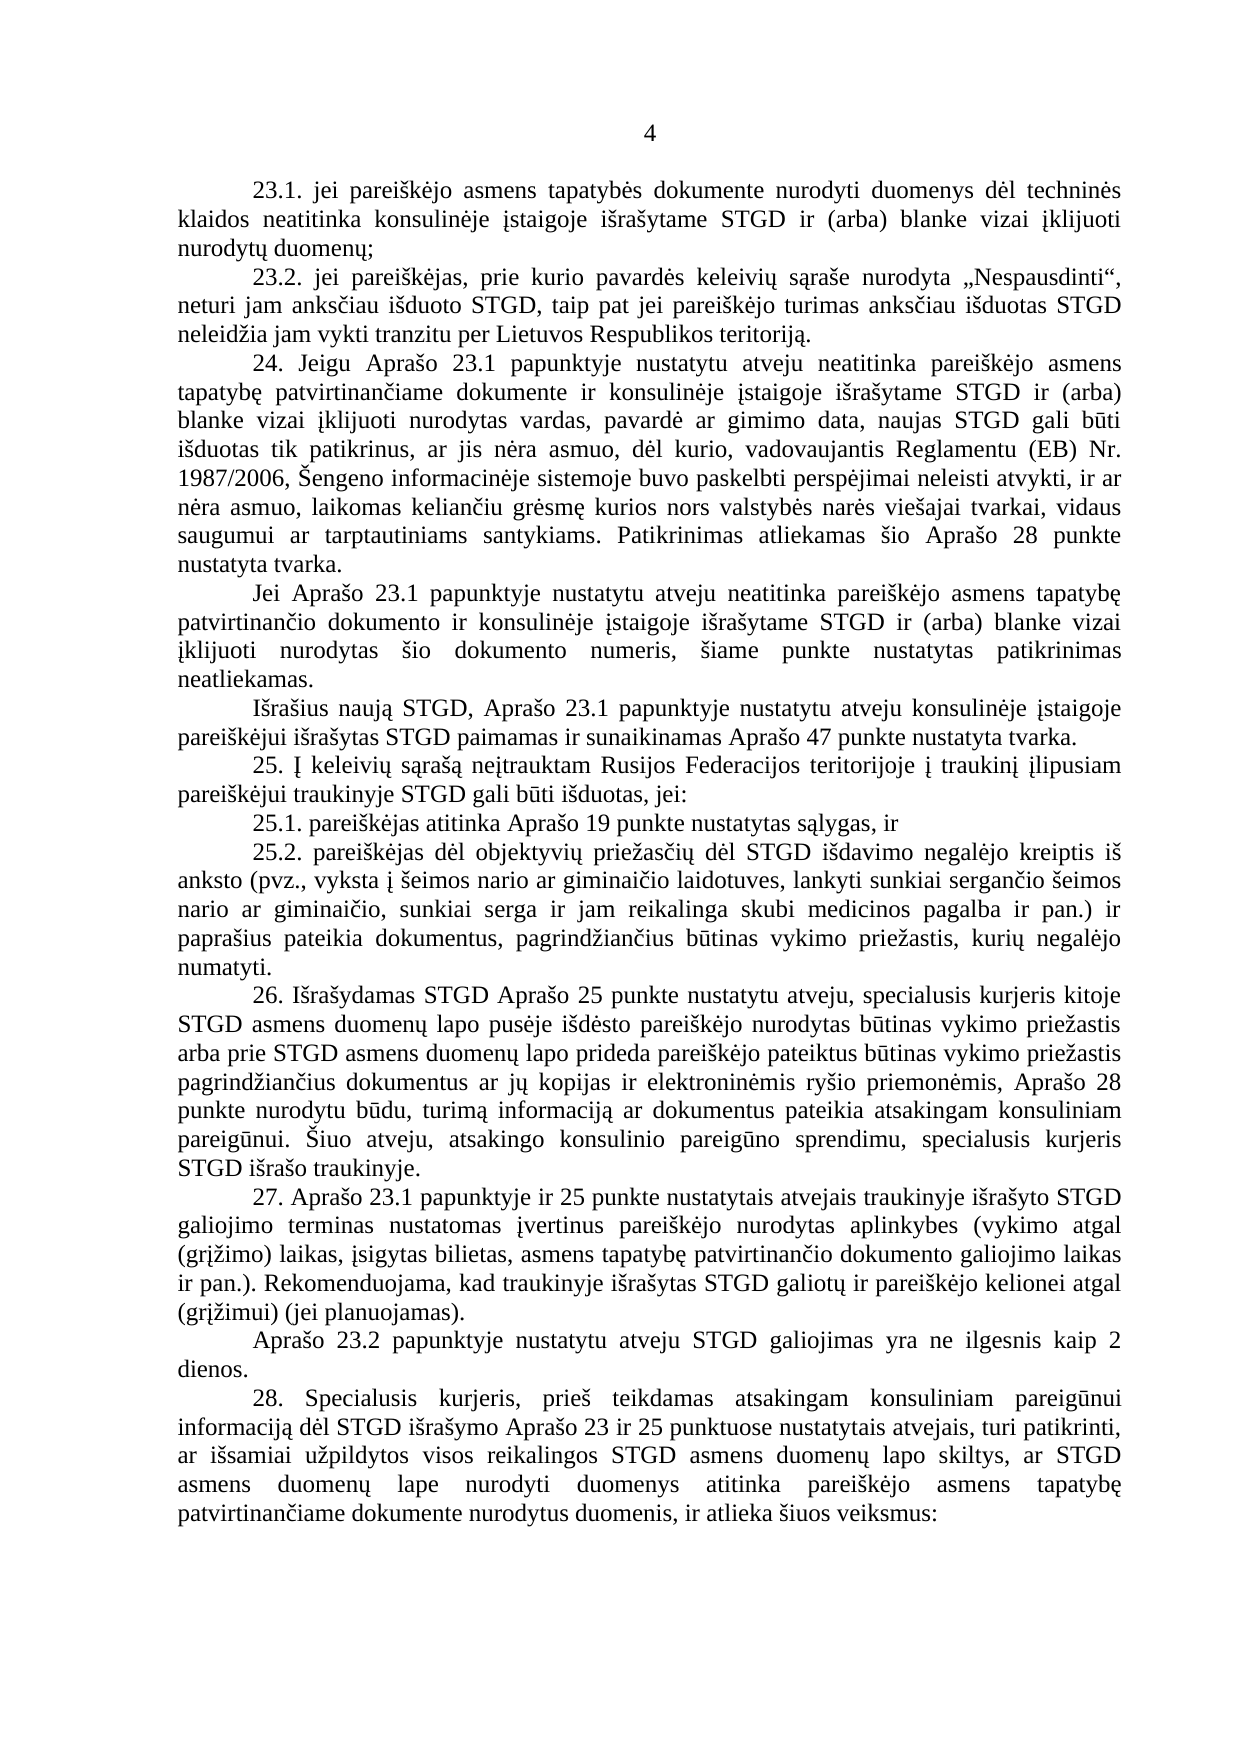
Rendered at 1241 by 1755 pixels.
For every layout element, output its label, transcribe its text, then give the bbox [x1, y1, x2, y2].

text 25. Į keleivių sąrašą neįtrauktam Rusijos Federacijos teritorijoje į traukinį įlipusiam pareiškėjui traukinyje STGD gali būti išduotas, jei: [177, 751, 1122, 808]
text 23.2. jei pareiškėjas, prie kurio pavardės keleivių sąraše nurodyta „Nespausdinti“, neturi jam anksčiau išduoto STGD, taip pat jei pareiškėjo turimas anksčiau išduotas STGD neleidžia jam vykti tranzitu per Lietuvos Respublikos teritoriją. [177, 262, 1122, 348]
text 23.1. jei pareiškėjo asmens tapatybės dokumente nurodyti duomenys dėl techninės klaidos neatitinka konsulinėje įstaigoje išrašytame STGD ir (arba) blanke vizai įklijuoti nurodytų duomenų; [177, 176, 1122, 262]
text 25.2. pareiškėjas dėl objektyvių priežasčių dėl STGD išdavimo negalėjo kreiptis iš anksto (pvz., vyksta į šeimos nario ar giminaičio laidotuves, lankyti sunkiai sergančio šeimos nario ar giminaičio, sunkiai serga ir jam reikalinga skubi medicinos pagalba ir pan.) ir paprašius pateikia dokumentus, pagrindžiančius būtinas vykimo priežastis, kurių negalėjo numatyti. [177, 837, 1122, 981]
text 25.1. pareiškėjas atitinka Aprašo 19 punkte nustatytas sąlygas, ir [177, 808, 1122, 837]
text Išrašius naują STGD, Aprašo 23.1 papunktyje nustatytu atveju konsulinėje įstaigoje pareiškėjui išrašytas STGD paimamas ir sunaikinamas Aprašo 47 punkte nustatyta tvarka. [177, 693, 1122, 751]
text 26. Išrašydamas STGD Aprašo 25 punkte nustatytu atveju, specialusis kurjeris kitoje STGD asmens duomenų lapo pusėje išdėsto pareiškėjo nurodytas būtinas vykimo priežastis arba prie STGD asmens duomenų lapo prideda pareiškėjo pateiktus būtinas vykimo priežastis pagrindžiančius dokumentus ar jų kopijas ir elektroninėmis ryšio priemonėmis, Aprašo 28 punkte nurodytu būdu, turimą informaciją ar dokumentus pateikia atsakingam konsuliniam pareigūnui. Šiuo atveju, atsakingo konsulinio pareigūno sprendimu, specialusis kurjeris STGD išrašo traukinyje. [177, 981, 1122, 1182]
text 28. Specialusis kurjeris, prieš teikdamas atsakingam konsuliniam pareigūnui informaciją dėl STGD išrašymo Aprašo 23 ir 25 punktuose nustatytais atvejais, turi patikrinti, ar išsamiai užpildytos visos reikalingos STGD asmens duomenų lapo skiltys, ar STGD asmens duomenų lape nurodyti duomenys atitinka pareiškėjo asmens tapatybę patvirtinančiame dokumente nurodytus duomenis, ir atlieka šiuos veiksmus: [177, 1383, 1122, 1527]
text Aprašo 23.2 papunktyje nustatytu atveju STGD galiojimas yra ne ilgesnis kaip 2 dienos. [177, 1326, 1122, 1383]
text 24. Jeigu Aprašo 23.1 papunktyje nustatytu atveju neatitinka pareiškėjo asmens tapatybę patvirtinančiame dokumente ir konsulinėje įstaigoje išrašytame STGD ir (arba) blanke vizai įklijuoti nurodytas vardas, pavardė ar gimimo data, naujas STGD gali būti išduotas tik patikrinus, ar jis nėra asmuo, dėl kurio, vadovaujantis Reglamentu (EB) Nr. 1987/2006, Šengeno informacinėje sistemoje buvo paskelbti perspėjimai neleisti atvykti, ir ar nėra asmuo, laikomas keliančiu grėsmę kurios nors valstybės narės viešajai tvarkai, vidaus saugumui ar tarptautiniams santykiams. Patikrinimas atliekamas šio Aprašo 28 punkte nustatyta tvarka. [177, 348, 1122, 578]
text Jei Aprašo 23.1 papunktyje nustatytu atveju neatitinka pareiškėjo asmens tapatybę patvirtinančio dokumento ir konsulinėje įstaigoje išrašytame STGD ir (arba) blanke vizai įklijuoti nurodytas šio dokumento numeris, šiame punkte nustatytas patikrinimas neatliekamas. [177, 578, 1122, 693]
text 27. Aprašo 23.1 papunktyje ir 25 punkte nustatytais atvejais traukinyje išrašyto STGD galiojimo terminas nustatomas įvertinus pareiškėjo nurodytas aplinkybes (vykimo atgal (grįžimo) laikas, įsigytas bilietas, asmens tapatybę patvirtinančio dokumento galiojimo laikas ir pan.). Rekomenduojama, kad traukinyje išrašytas STGD galiotų ir pareiškėjo kelionei atgal (grįžimui) (jei planuojamas). [177, 1182, 1122, 1326]
